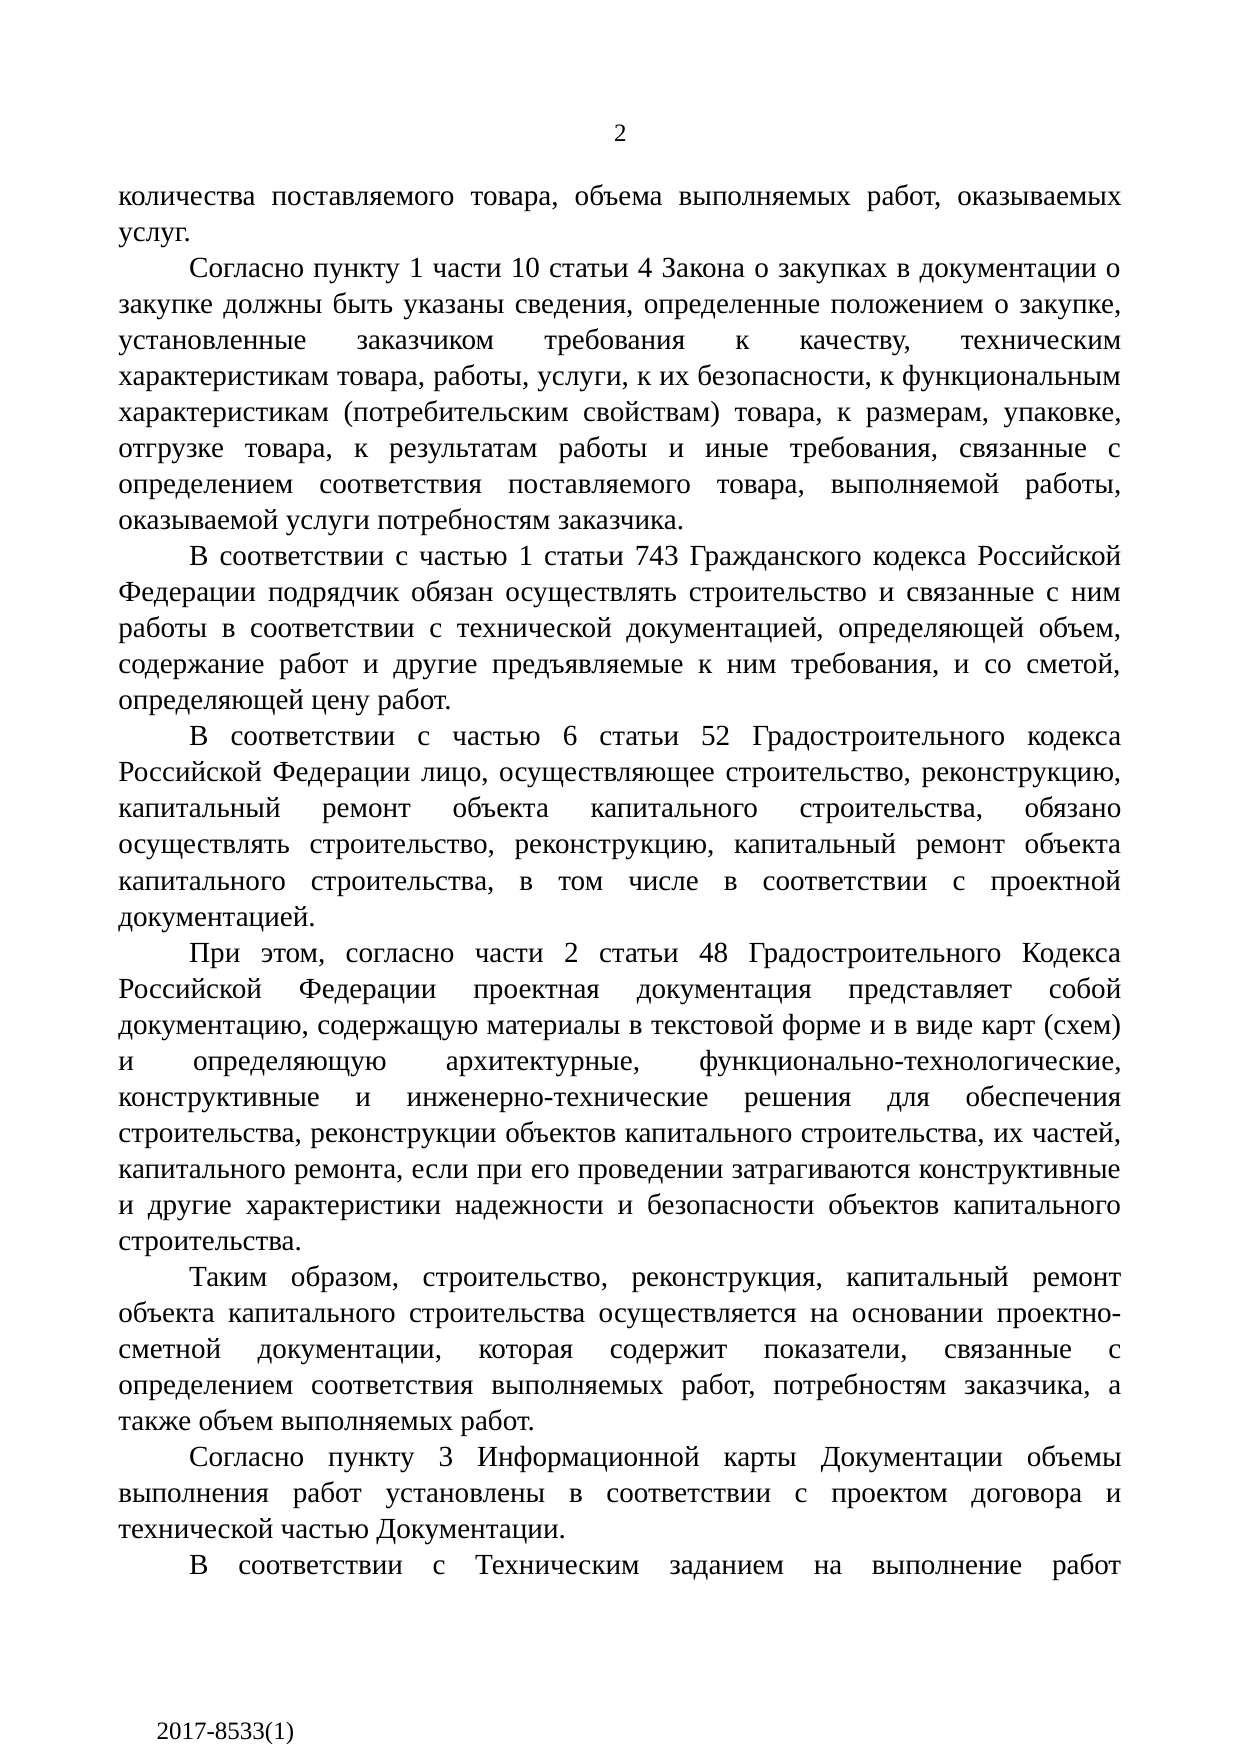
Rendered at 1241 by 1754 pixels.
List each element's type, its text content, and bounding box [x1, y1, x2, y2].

text Таким образом, строительство, реконструкция, капитальный ремонт объекта капитального строительства осуществляется на основании проектно-сметной документации, которая содержит показатели, связанные с определением соответствия выполняемых работ, потребностям заказчика, а также объем выполняемых работ. [118, 1258, 1122, 1438]
text количества поставляемого товара, объема выполняемых работ, оказываемых услуг. [118, 176, 1122, 248]
text В соответствии с Техническим заданием на выполнение работ [118, 1546, 1122, 1582]
text В соответствии с частью 1 статьи 743 Гражданского кодекса Российской Федерации подрядчик обязан осуществлять строительство и связанные с ним работы в соответствии с технической документацией, определяющей объем, содержание работ и другие предъявляемые к ним требования, и со сметой, определяющей цену работ. [118, 537, 1122, 717]
text Согласно пункту 3 Информационной карты Документации объемы выполнения работ установлены в соответствии с проектом договора и технической частью Документации. [118, 1438, 1122, 1546]
text Согласно пункту 1 части 10 статьи 4 Закона о закупках в документации о закупке должны быть указаны сведения, определенные положением о закупке, установленные заказчиком требования к качеству, техническим характеристикам товара, работы, услуги, к их безопасности, к функциональным характеристикам (потребительским свойствам) товара, к размерам, упаковке, отгрузке товара, к результатам работы и иные требования, связанные с определением соответствия поставляемого товара, выполняемой работы, оказываемой услуги потребностям заказчика. [118, 248, 1122, 537]
text При этом, согласно части 2 статьи 48 Градостроительного Кодекса Российской Федерации проектная документация представляет собой документацию, содержащую материалы в текстовой форме и в виде карт (схем) и определяющую архитектурные, функционально-технологические, конструктивные и инженерно-технические решения для обеспечения строительства, реконструкции объектов капитального строительства, их частей, капитального ремонта, если при его проведении затрагиваются конструктивные и другие характеристики надежности и безопасности объектов капитального строительства. [118, 933, 1122, 1258]
text В соответствии с частью 6 статьи 52 Градостроительного кодекса Российской Федерации лицо, осуществляющее строительство, реконструкцию, капитальный ремонт объекта капитального строительства, обязано осуществлять строительство, реконструкцию, капитальный ремонт объекта капитального строительства, в том числе в соответствии с проектной документацией. [118, 717, 1122, 933]
